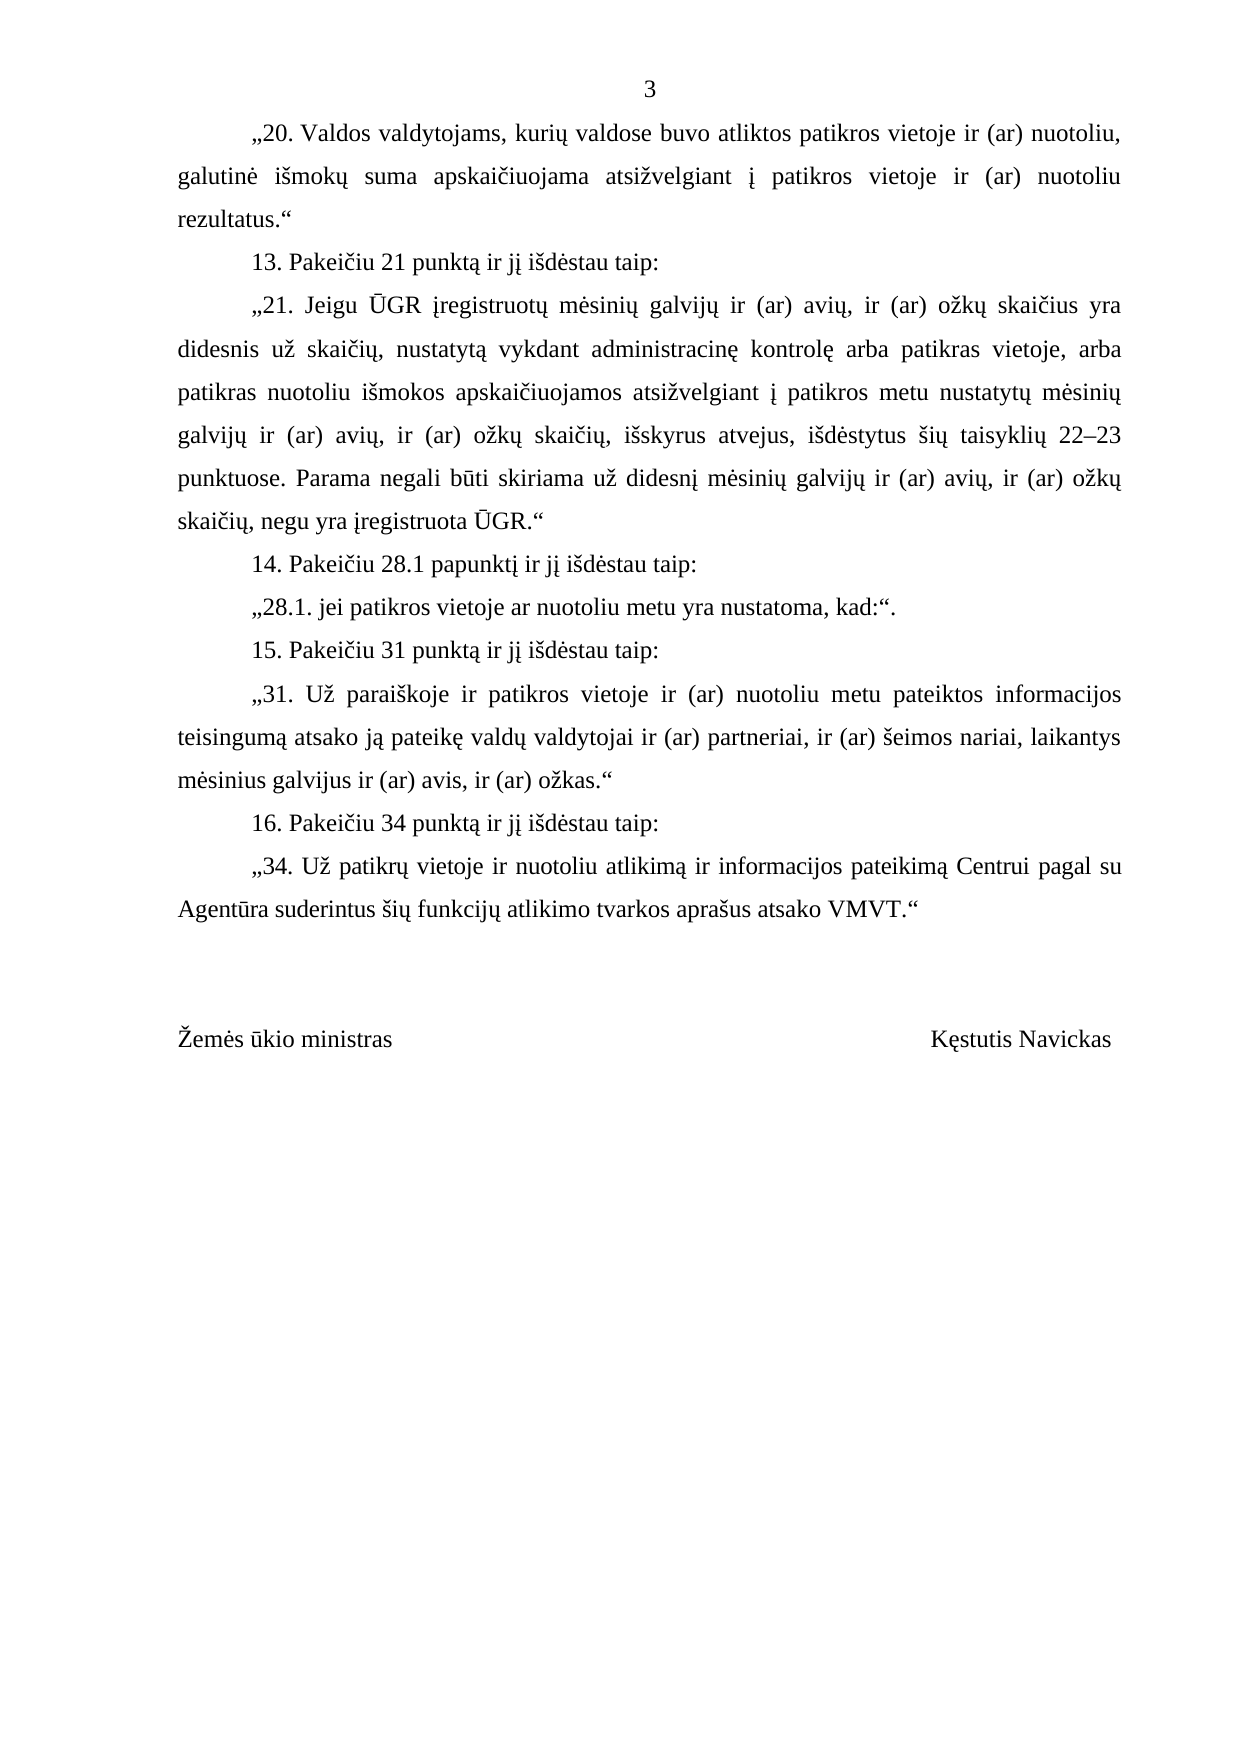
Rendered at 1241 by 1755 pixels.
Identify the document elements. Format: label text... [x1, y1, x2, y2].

text 14. Pakeičiu 28.1 papunktį ir jį išdėstau taip: [177, 549, 1122, 578]
text „34. Už patikrų vietoje ir nuotoliu atlikimą ir informacijos pateikimą Centrui pagal su Agentūra suderintus šių funkcijų atlikimo tvarkos aprašus atsako VMVT.“ [177, 851, 1122, 923]
text „21. Jeigu ŪGR įregistruotų mėsinių galvijų ir (ar) avių, ir (ar) ožkų skaičius yra didesnis už skaičių, nustatytą vykdant administracinę kontrolę arba patikras vietoje, arba patikras nuotoliu išmokos apskaičiuojamos atsižvelgiant į patikros metu nustatytų mėsinių galvijų ir (ar) avių, ir (ar) ožkų skaičių, išskyrus atvejus, išdėstytus šių taisyklių 22–23 punktuose. Parama negali būti skiriama už didesnį mėsinių galvijų ir (ar) avių, ir (ar) ožkų skaičių, negu yra įregistruota ŪGR.“ [177, 291, 1122, 535]
text 16. Pakeičiu 34 punktą ir jį išdėstau taip: [177, 808, 1122, 837]
text „28.1. jei patikros vietoje ar nuotoliu metu yra nustatoma, kad:“. [177, 592, 1122, 621]
text 13. Pakeičiu 21 punktą ir jį išdėstau taip: [177, 247, 1122, 276]
text 15. Pakeičiu 31 punktą ir jį išdėstau taip: [177, 636, 1122, 664]
text „31. Už paraiškoje ir patikros vietoje ir (ar) nuotoliu metu pateiktos informacijos teisingumą atsako ją pateikę valdų valdytojai ir (ar) partneriai, ir (ar) šeimos nariai, laikantys mėsinius galvijus ir (ar) avis, ir (ar) ožkas.“ [177, 679, 1122, 794]
text Žemės ūkio ministras Kęstutis Navickas [177, 1024, 1122, 1052]
text „20. Valdos valdytojams, kurių valdose buvo atliktos patikros vietoje ir (ar) nuotoliu, galutinė išmokų suma apskaičiuojama atsižvelgiant į patikros vietoje ir (ar) nuotoliu rezultatus.“ [177, 118, 1122, 233]
